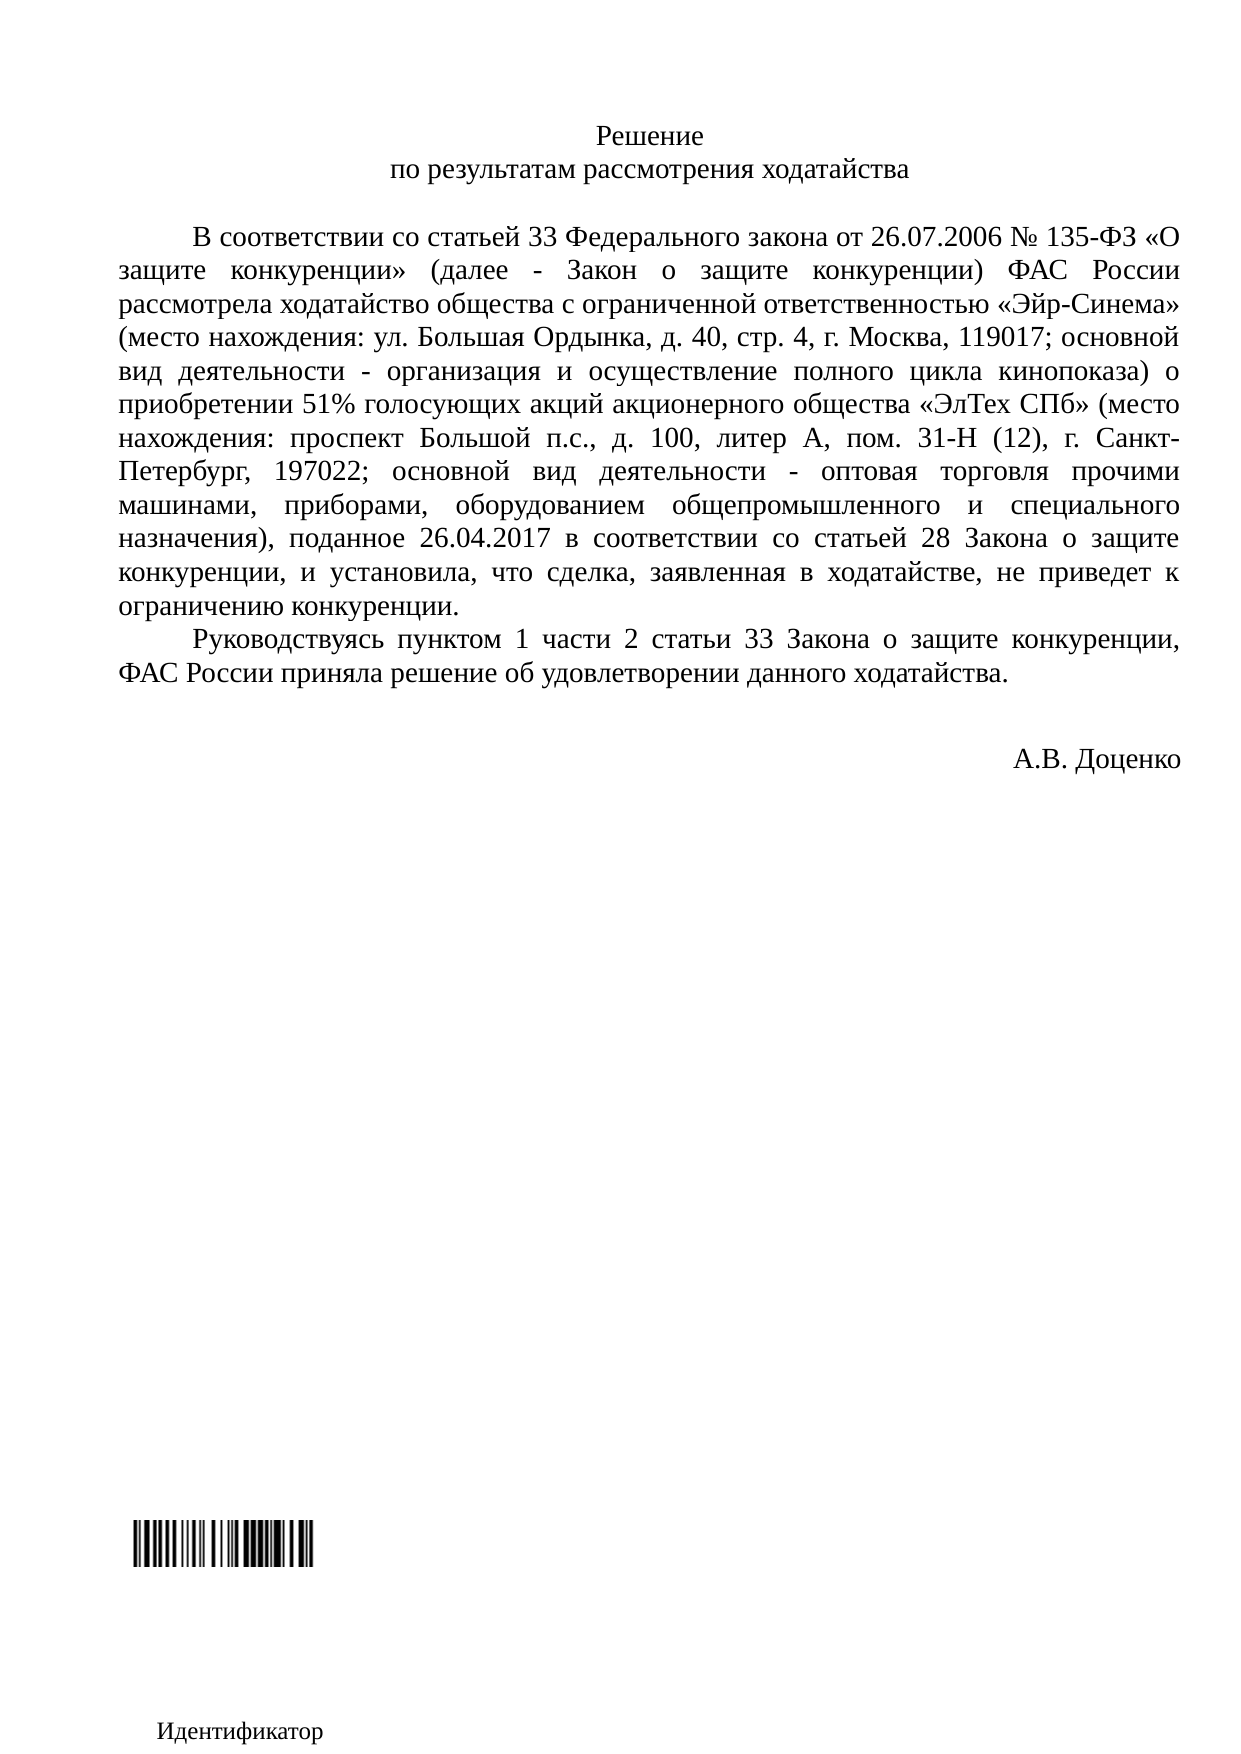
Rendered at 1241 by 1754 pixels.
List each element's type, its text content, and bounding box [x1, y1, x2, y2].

text А.В. Доценко [118, 741, 1181, 774]
text Руководствуясь пунктом 1 части 2 статьи 33 Закона о защите конкуренции, ФАС России приняла решение об удовлетворении данного ходатайства. [118, 621, 1181, 688]
text В соответствии со статьей 33 Федерального закона от 26.07.2006 № 135-ФЗ «О защите конкуренции» (далее - Закон о защите конкуренции) ФАС России рассмотрела ходатайство общества с ограниченной ответственностью «Эйр-Синема» (место нахождения: ул. Большая Ордынка, д. 40, стр. 4, г. Москва, 119017; основной вид деятельности - организация и осуществление полного цикла кинопоказа) о приобретении 51% голосующих акций акционерного общества «ЭлТех СПб» (место нахождения: проспект Большой п.с., д. 100, литер А, пом. 31-Н (12), г. Санкт-Петербург, 197022; основной вид деятельности - оптовая торговля прочими машинами, приборами, оборудованием общепромышленного и специального назначения), поданное 26.04.2017 в соответствии со статьей 28 Закона о защите конкуренции, и установила, что сделка, заявленная в ходатайстве, не приведет к ограничению конкуренции. [118, 219, 1181, 621]
picture [118, 1520, 331, 1567]
text Решение [118, 118, 1181, 152]
text по результатам рассмотрения ходатайства [118, 152, 1181, 185]
